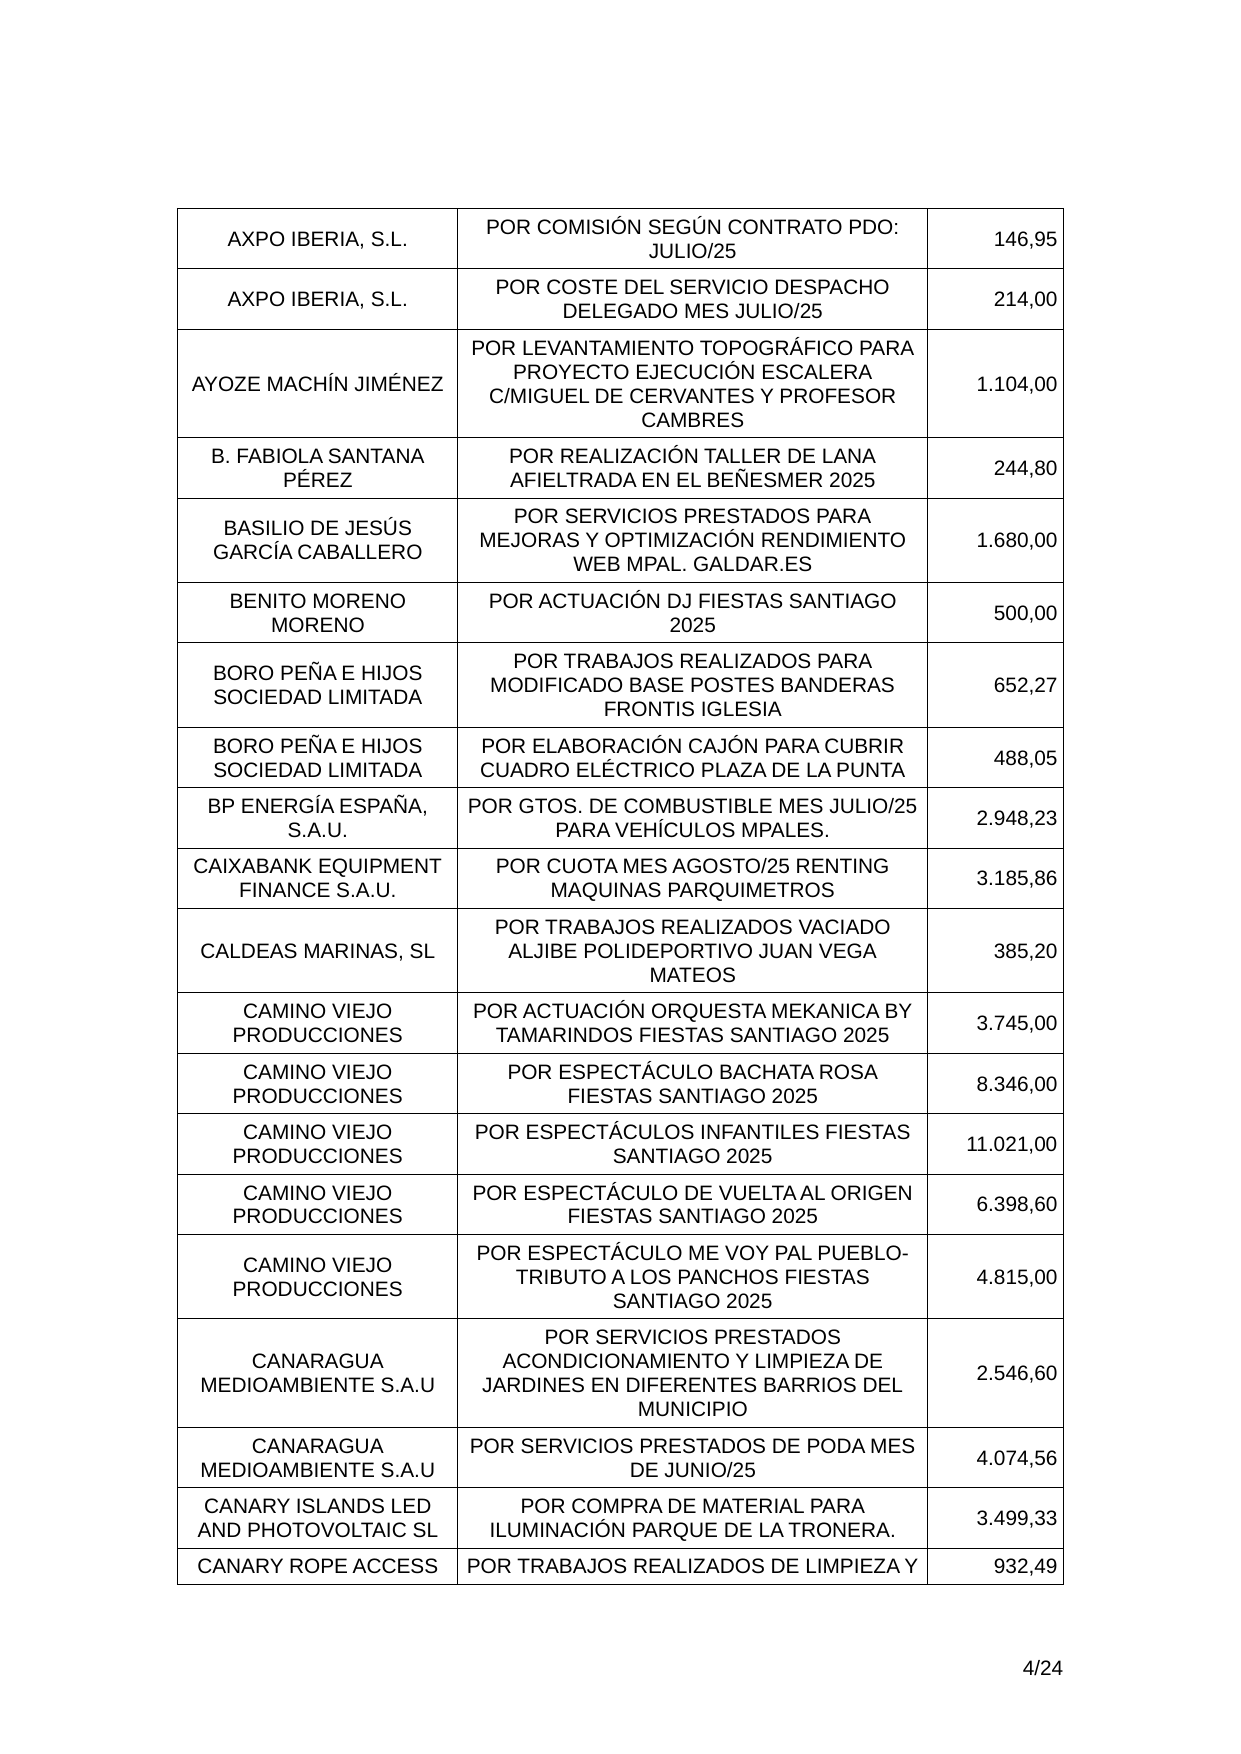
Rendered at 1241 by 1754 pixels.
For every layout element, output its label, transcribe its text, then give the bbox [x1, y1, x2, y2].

table_cell 6.398,60 [928, 1175, 1063, 1234]
table_cell BORO PEÑA E HIJOS SOCIEDAD LIMITADA [178, 728, 457, 787]
table_cell POR TRABAJOS REALIZADOS DE LIMPIEZA Y [458, 1549, 927, 1584]
table_cell POR TRABAJOS REALIZADOS PARA MODIFICADO BASE POSTES BANDERAS FRONTIS IGLESIA [458, 643, 927, 727]
table_cell AXPO IBERIA, S.L. [178, 269, 457, 329]
table_cell BP ENERGÍA ESPAÑA, S.A.U. [178, 788, 457, 847]
table_cell AYOZE MACHÍN JIMÉNEZ [178, 330, 457, 437]
table_cell POR ACTUACIÓN DJ FIESTAS SANTIAGO 2025 [458, 583, 927, 642]
table_cell 2.948,23 [928, 788, 1063, 847]
table_cell POR REALIZACIÓN TALLER DE LANA AFIELTRADA EN EL BEÑESMER 2025 [458, 438, 927, 497]
table_cell POR ESPECTÁCULO DE VUELTA AL ORIGEN FIESTAS SANTIAGO 2025 [458, 1175, 927, 1234]
table_cell CANARAGUA MEDIOAMBIENTE S.A.U [178, 1319, 457, 1427]
table_cell CALDEAS MARINAS, SL [178, 909, 457, 992]
table_cell POR ACTUACIÓN ORQUESTA MEKANICA BY TAMARINDOS FIESTAS SANTIAGO 2025 [458, 993, 927, 1053]
table_cell POR LEVANTAMIENTO TOPOGRÁFICO PARA PROYECTO EJECUCIÓN ESCALERA C/MIGUEL DE CERVANTES Y PROFESOR CAMBRES [458, 330, 927, 437]
table_cell BORO PEÑA E HIJOS SOCIEDAD LIMITADA [178, 643, 457, 727]
table_cell 488,05 [928, 728, 1063, 787]
table_cell 4.815,00 [928, 1235, 1063, 1318]
table_cell CANARY ISLANDS LED AND PHOTOVOLTAIC SL [178, 1488, 457, 1547]
table_cell B. FABIOLA SANTANA PÉREZ [178, 438, 457, 497]
table_cell POR GTOS. DE COMBUSTIBLE MES JULIO/25 PARA VEHÍCULOS MPALES. [458, 788, 927, 847]
table_cell 3.499,33 [928, 1488, 1063, 1547]
table_cell POR COMISIÓN SEGÚN CONTRATO PDO: JULIO/25 [458, 209, 927, 268]
table_cell 146,95 [928, 209, 1063, 268]
table_cell POR TRABAJOS REALIZADOS VACIADO ALJIBE POLIDEPORTIVO JUAN VEGA MATEOS [458, 909, 927, 992]
table_cell BASILIO DE JESÚS GARCÍA CABALLERO [178, 499, 457, 582]
table_cell 8.346,00 [928, 1054, 1063, 1113]
table_cell AXPO IBERIA, S.L. [178, 209, 457, 268]
table_cell 3.745,00 [928, 993, 1063, 1053]
table_cell 500,00 [928, 583, 1063, 642]
table_cell 932,49 [928, 1549, 1063, 1584]
table_cell 385,20 [928, 909, 1063, 992]
table_cell 3.185,86 [928, 849, 1063, 908]
table_cell BENITO MORENO MORENO [178, 583, 457, 642]
table_cell CANARAGUA MEDIOAMBIENTE S.A.U [178, 1428, 457, 1487]
table_cell POR ESPECTÁCULO ME VOY PAL PUEBLO- TRIBUTO A LOS PANCHOS FIESTAS SANTIAGO 2025 [458, 1235, 927, 1318]
table_cell CAMINO VIEJO PRODUCCIONES [178, 1054, 457, 1113]
table_cell 244,80 [928, 438, 1063, 497]
table_cell CAIXABANK EQUIPMENT FINANCE S.A.U. [178, 849, 457, 908]
table_cell POR SERVICIOS PRESTADOS ACONDICIONAMIENTO Y LIMPIEZA DE JARDINES EN DIFERENTES BARRIOS DEL MUNICIPIO [458, 1319, 927, 1427]
table_cell 214,00 [928, 269, 1063, 329]
table_cell CAMINO VIEJO PRODUCCIONES [178, 993, 457, 1053]
table_cell 4.074,56 [928, 1428, 1063, 1487]
table_cell CAMINO VIEJO PRODUCCIONES [178, 1235, 457, 1318]
table_cell POR CUOTA MES AGOSTO/25 RENTING MAQUINAS PARQUIMETROS [458, 849, 927, 908]
table_cell 1.104,00 [928, 330, 1063, 437]
table_cell CAMINO VIEJO PRODUCCIONES [178, 1175, 457, 1234]
table_cell POR SERVICIOS PRESTADOS PARA MEJORAS Y OPTIMIZACIÓN RENDIMIENTO WEB MPAL. GALDAR.ES [458, 499, 927, 582]
table_cell POR ESPECTÁCULOS INFANTILES FIESTAS SANTIAGO 2025 [458, 1114, 927, 1173]
table_cell POR ELABORACIÓN CAJÓN PARA CUBRIR CUADRO ELÉCTRICO PLAZA DE LA PUNTA [458, 728, 927, 787]
table_cell CAMINO VIEJO PRODUCCIONES [178, 1114, 457, 1173]
table_cell POR COMPRA DE MATERIAL PARA ILUMINACIÓN PARQUE DE LA TRONERA. [458, 1488, 927, 1547]
table_cell POR SERVICIOS PRESTADOS DE PODA MES DE JUNIO/25 [458, 1428, 927, 1487]
table_cell CANARY ROPE ACCESS [178, 1549, 457, 1584]
table_cell POR COSTE DEL SERVICIO DESPACHO DELEGADO MES JULIO/25 [458, 269, 927, 329]
table_cell 652,27 [928, 643, 1063, 727]
table_cell 11.021,00 [928, 1114, 1063, 1173]
table_cell POR ESPECTÁCULO BACHATA ROSA FIESTAS SANTIAGO 2025 [458, 1054, 927, 1113]
table_cell 1.680,00 [928, 499, 1063, 582]
table_cell 2.546,60 [928, 1319, 1063, 1427]
